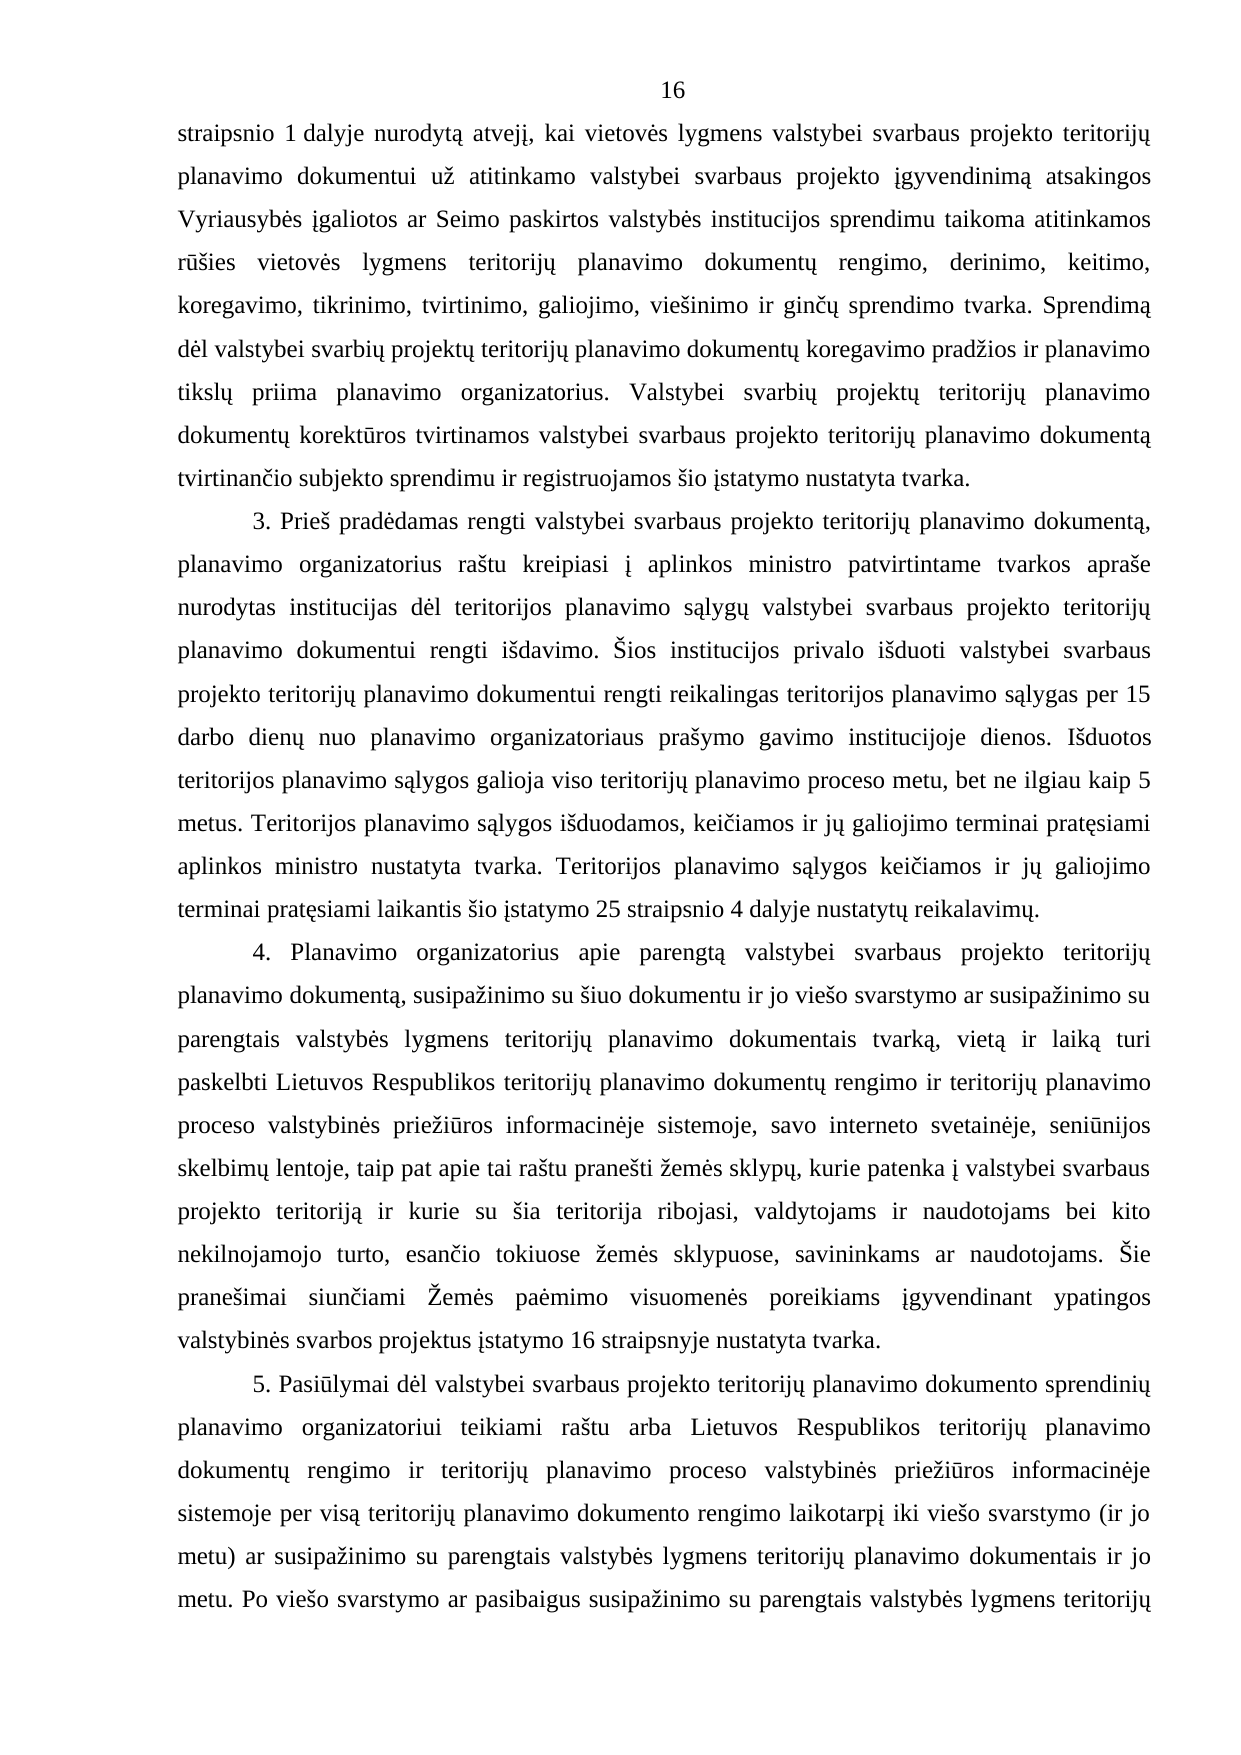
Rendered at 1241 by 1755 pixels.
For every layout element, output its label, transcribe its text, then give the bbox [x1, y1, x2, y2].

text 5. Pasiūlymai dėl valstybei svarbaus projekto teritorijų planavimo dokumento sprendinių planavimo organizatoriui teikiami raštu arba Lietuvos Respublikos teritorijų planavimo dokumentų rengimo ir teritorijų planavimo proceso valstybinės priežiūros informacinėje sistemoje per visą teritorijų planavimo dokumento rengimo laikotarpį iki viešo svarstymo (ir jo metu) ar susipažinimo su parengtais valstybės lygmens teritorijų planavimo dokumentais ir jo metu. Po viešo svarstymo ar pasibaigus susipažinimo su parengtais valstybės lygmens teritorijų [177, 1369, 1152, 1613]
text 3. Prieš pradėdamas rengti valstybei svarbaus projekto teritorijų planavimo dokumentą, planavimo organizatorius raštu kreipiasi į aplinkos ministro patvirtintame tvarkos apraše nurodytas institucijas dėl teritorijos planavimo sąlygų valstybei svarbaus projekto teritorijų planavimo dokumentui rengti išdavimo. Šios institucijos privalo išduoti valstybei svarbaus projekto teritorijų planavimo dokumentui rengti reikalingas teritorijos planavimo sąlygas per 15 darbo dienų nuo planavimo organizatoriaus prašymo gavimo institucijoje dienos. Išduotos teritorijos planavimo sąlygos galioja viso teritorijų planavimo proceso metu, bet ne ilgiau kaip 5 metus. Teritorijos planavimo sąlygos išduodamos, keičiamos ir jų galiojimo terminai pratęsiami aplinkos ministro nustatyta tvarka. Teritorijos planavimo sąlygos keičiamos ir jų galiojimo terminai pratęsiami laikantis šio įstatymo 25 straipsnio 4 dalyje nustatytų reikalavimų. [177, 506, 1152, 923]
text straipsnio 1 dalyje nurodytą atvejį, kai vietovės lygmens valstybei svarbaus projekto teritorijų planavimo dokumentui už atitinkamo valstybei svarbaus projekto įgyvendinimą atsakingos Vyriausybės įgaliotos ar Seimo paskirtos valstybės institucijos sprendimu taikoma atitinkamos rūšies vietovės lygmens teritorijų planavimo dokumentų rengimo, derinimo, keitimo, koregavimo, tikrinimo, tvirtinimo, galiojimo, viešinimo ir ginčų sprendimo tvarka. Sprendimą dėl valstybei svarbių projektų teritorijų planavimo dokumentų koregavimo pradžios ir planavimo tikslų priima planavimo organizatorius. Valstybei svarbių projektų teritorijų planavimo dokumentų korektūros tvirtinamos valstybei svarbaus projekto teritorijų planavimo dokumentą tvirtinančio subjekto sprendimu ir registruojamos šio įstatymo nustatyta tvarka. [177, 118, 1152, 492]
text 4. Planavimo organizatorius apie parengtą valstybei svarbaus projekto teritorijų planavimo dokumentą, susipažinimo su šiuo dokumentu ir jo viešo svarstymo ar susipažinimo su parengtais valstybės lygmens teritorijų planavimo dokumentais tvarką, vietą ir laiką turi paskelbti Lietuvos Respublikos teritorijų planavimo dokumentų rengimo ir teritorijų planavimo proceso valstybinės priežiūros informacinėje sistemoje, savo interneto svetainėje, seniūnijos skelbimų lentoje, taip pat apie tai raštu pranešti žemės sklypų, kurie patenka į valstybei svarbaus projekto teritoriją ir kurie su šia teritorija ribojasi, valdytojams ir naudotojams bei kito nekilnojamojo turto, esančio tokiuose žemės sklypuose, savininkams ar naudotojams. Šie pranešimai siunčiami Žemės paėmimo visuomenės poreikiams įgyvendinant ypatingos valstybinės svarbos projektus įstatymo 16 straipsnyje nustatyta tvarka. [177, 937, 1152, 1354]
